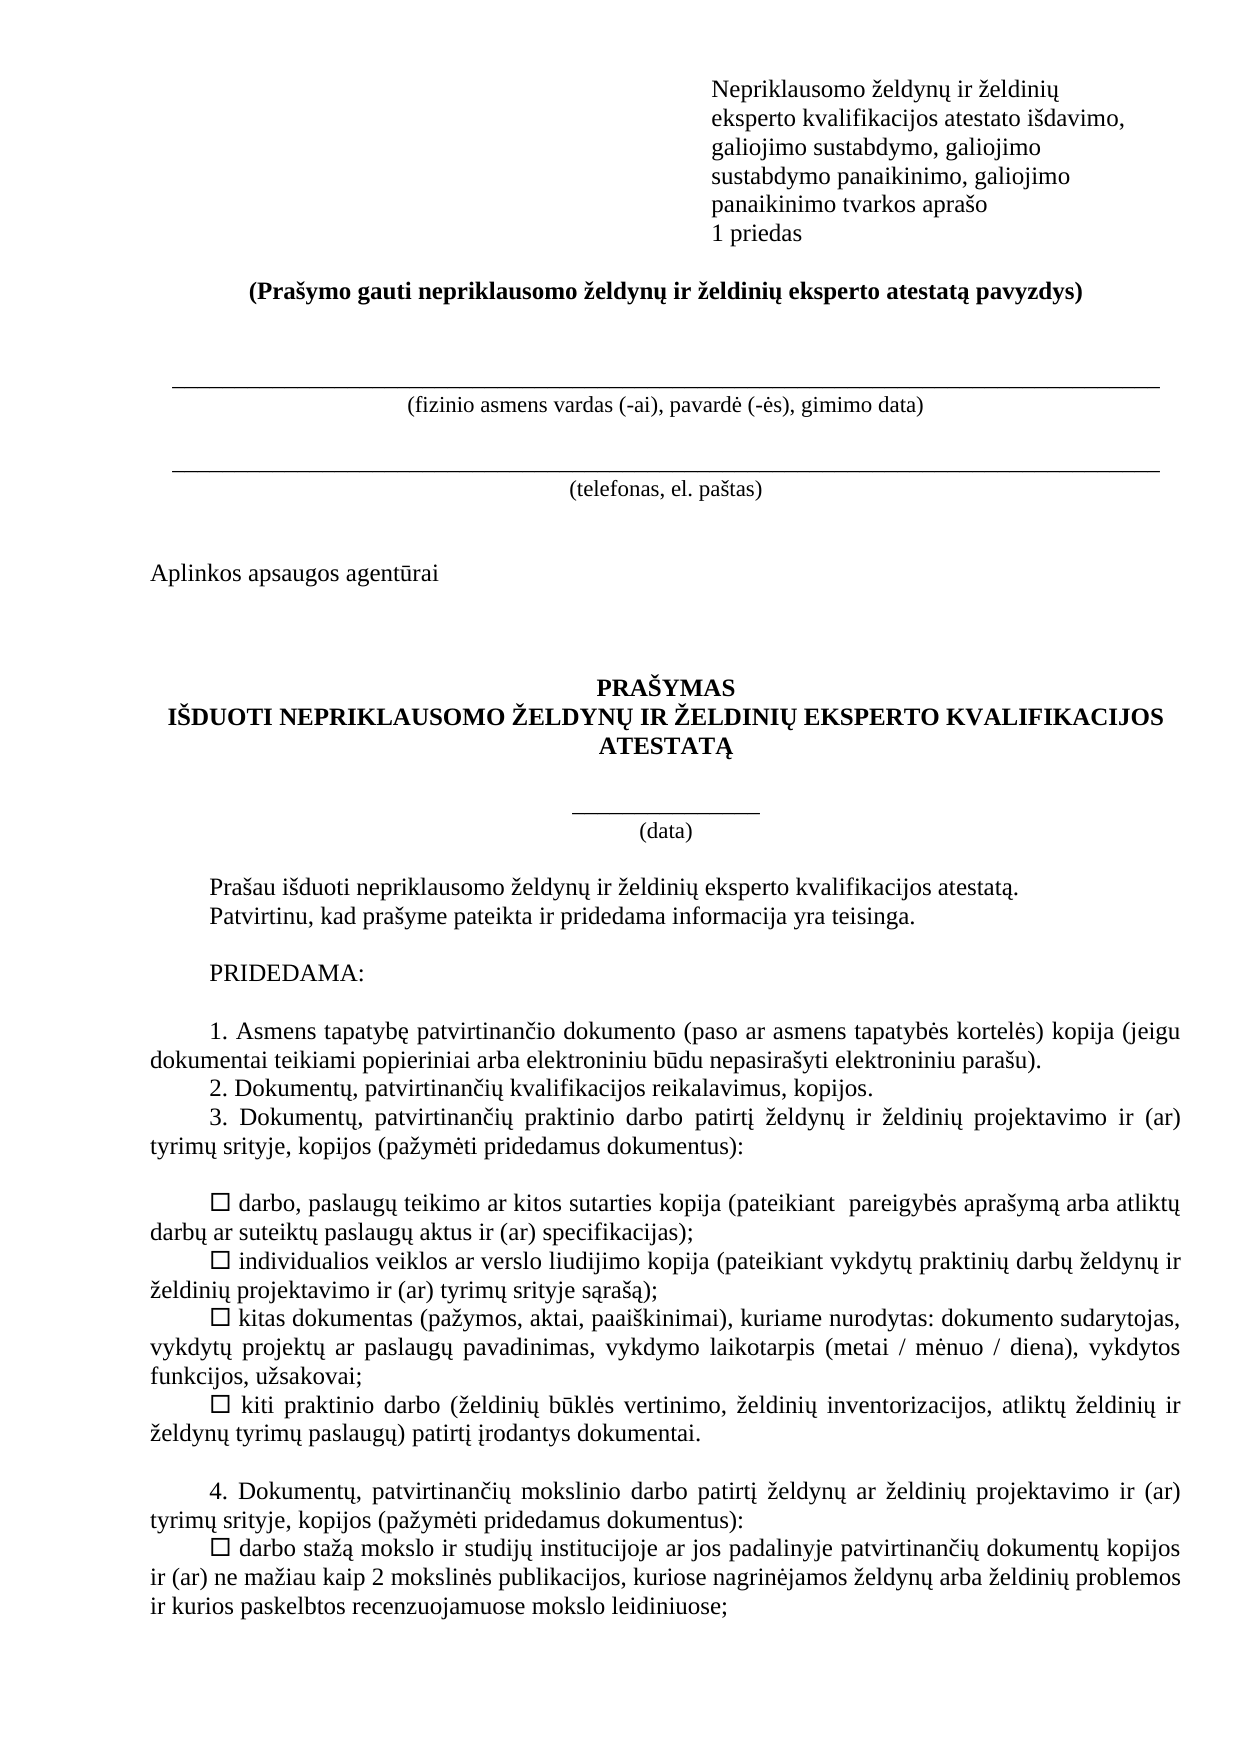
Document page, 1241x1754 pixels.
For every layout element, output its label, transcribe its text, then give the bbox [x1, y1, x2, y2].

text (telefonas, el. paštas) [150, 474, 1182, 501]
text (Prašymo gauti nepriklausomo želdynų ir želdinių eksperto atestatą pavyzdys) [150, 276, 1182, 304]
text  kiti praktinio darbo (želdinių būklės vertinimo, želdinių inventorizacijos, atliktų želdinių ir želdynų tyrimų paslaugų) patirtį įrodantys dokumentai. [150, 1390, 1182, 1447]
text PRAŠYMAS [150, 673, 1182, 702]
text 1 priedas [150, 218, 1182, 247]
text Prašau išduoti nepriklausomo želdynų ir želdinių eksperto kvalifikacijos atestatą. [150, 872, 1182, 901]
text 1. Asmens tapatybę patvirtinančio dokumento (paso ar asmens tapatybės kortelės) kopija (jeigu dokumentai teikiami popieriniai arba elektroniniu būdu nepasirašyti elektroniniu parašu). [150, 1016, 1182, 1073]
text galiojimo sustabdymo, galiojimo [150, 132, 1182, 161]
text panaikinimo tvarkos aprašo [150, 189, 1182, 218]
text sustabdymo panaikinimo, galiojimo [150, 161, 1182, 189]
text eksperto kvalifikacijos atestato išdavimo, [150, 103, 1182, 132]
text 2. Dokumentų, patvirtinančių kvalifikacijos reikalavimus, kopijos. [150, 1073, 1182, 1102]
text Nepriklausomo želdynų ir želdinių [150, 74, 1182, 103]
text PRIDEDAMA: [150, 958, 1182, 987]
text Patvirtinu, kad prašyme pateikta ir pridedama informacija yra teisinga. [150, 901, 1182, 930]
text  kitas dokumentas (pažymos, aktai, paaiškinimai), kuriame nurodytas: dokumento sudarytojas, vykdytų projektų ar paslaugų pavadinimas, vykdymo laikotarpis (metai / mėnuo / diena), vykdytos funkcijos, užsakovai; [150, 1303, 1182, 1390]
text _______________ [150, 788, 1182, 817]
text IŠDUOTI NEPRIKLAUSOMO ŽELDYNŲ IR ŽELDINIŲ EKSPERTO KVALIFIKACIJOS ATESTATĄ [150, 702, 1182, 760]
text Aplinkos apsaugos agentūrai [150, 558, 1182, 587]
text 3. Dokumentų, patvirtinančių praktinio darbo patirtį želdynų ir želdinių projektavimo ir (ar) tyrimų srityje, kopijos (pažymėti pridedamus dokumentus): [150, 1102, 1182, 1160]
text  darbo stažą mokslo ir studijų institucijoje ar jos padalinyje patvirtinančių dokumentų kopijos ir (ar) ne mažiau kaip 2 mokslinės publikacijos, kuriose nagrinėjamos želdynų arba želdinių problemos ir kurios paskelbtos recenzuojamuose mokslo leidiniuose; [150, 1533, 1182, 1620]
text (data) [150, 817, 1182, 843]
text  darbo, paslaugų teikimo ar kitos sutarties kopija (pateikiant pareigybės aprašymą arba atliktų darbų ar suteiktų paslaugų aktus ir (ar) specifikacijas); [150, 1188, 1182, 1246]
text 4. Dokumentų, patvirtinančių mokslinio darbo patirtį želdynų ar želdinių projektavimo ir (ar) tyrimų srityje, kopijos (pažymėti pridedamus dokumentus): [150, 1476, 1182, 1533]
text (fizinio asmens vardas (-ai), pavardė (-ės), gimimo data) [150, 391, 1182, 417]
text _______________________________________________________________________________ [150, 446, 1182, 474]
text _______________________________________________________________________________ [150, 362, 1182, 391]
text  individualios veiklos ar verslo liudijimo kopija (pateikiant vykdytų praktinių darbų želdynų ir želdinių projektavimo ir (ar) tyrimų srityje sąrašą); [150, 1246, 1182, 1303]
